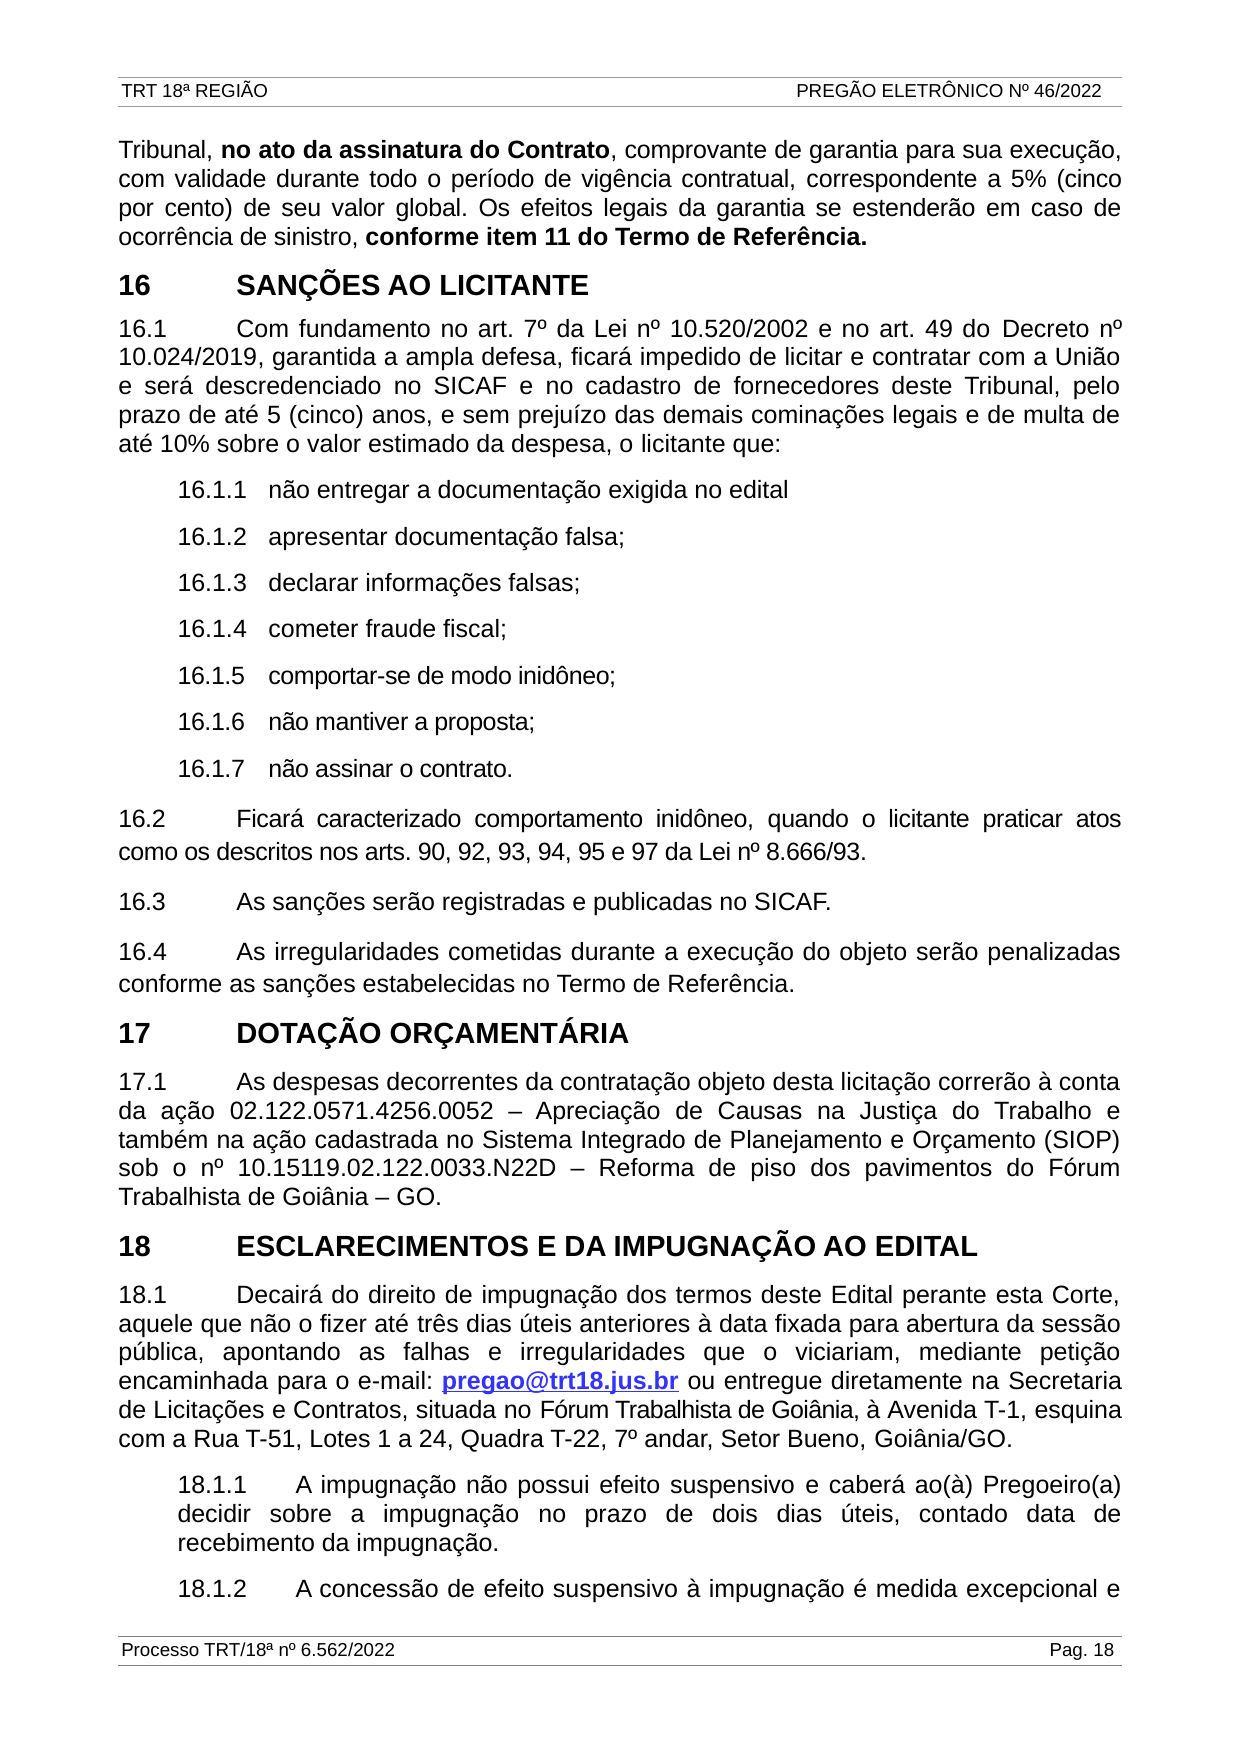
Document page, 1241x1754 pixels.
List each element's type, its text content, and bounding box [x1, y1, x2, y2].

text 16.1.2 apresentar documentação falsa; [177, 521, 1122, 550]
text 16.1.3 declarar informações falsas; [177, 568, 1122, 597]
text 16 SANÇÕES AO LICITANTE [118, 268, 1122, 302]
text Tribunal, no ato da assinatura do Contrato, comprovante de garantia para sua execução, com validade durante todo o período de vigência contratual, correspondente a 5% (cinco por cento) de seu valor global. Os efeitos legais da garantia se estenderão em caso de ocorrência de sinistro, conforme item 11 do Termo de Referência. [118, 136, 1122, 251]
list 16.4 As irregularidades cometidas durante a execução do objeto serão penalizadas conforme as sanções estabelecidas no Termo de Referência. [118, 933, 1122, 998]
list 16.1.6 não mantiver a proposta; [177, 707, 1122, 736]
text 16.1.1 não entregar a documentação exigida no edital [177, 475, 1122, 504]
text 18.1 Decairá do direito de impugnação dos termos deste Edital perante esta Corte, aquele que não o fizer até três dias úteis anteriores à data fixada para abertura da sessão pública, apontando as falhas e irregularidades que o viciariam, mediante petição encaminhada para o e-mail: pregao@trt18.jus.br ou entregue diretamente na Secretaria de Licitações e Contratos, situada no Fórum Trabalhista de Goiânia, à Avenida T-1, esquina com a Rua T-51, Lotes 1 a 24, Quadra T-22, 7º andar, Setor Bueno, Goiânia/GO. [118, 1280, 1122, 1452]
text 17 DOTAÇÃO ORÇAMENTÁRIA [118, 1016, 1122, 1049]
text 18 ESCLARECIMENTOS E DA IMPUGNAÇÃO AO EDITAL [118, 1228, 1122, 1262]
text 16.3 As sanções serão registradas e publicadas no SICAF. [118, 883, 1122, 915]
list 16.1.7 não assinar o contrato. [177, 754, 1122, 782]
text 18.1.2 A concessão de efeito suspensivo à impugnação é medida excepcional e [177, 1574, 1122, 1603]
text 16.1 Com fundamento no art. 7º da Lei nº 10.520/2002 e no art. 49 do Decreto nº 10.024/2019, garantida a ampla defesa, ficará impedido de licitar e contratar com a União e será descredenciado no SICAF e no cadastro de fornecedores deste Tribunal, pelo prazo de até 5 (cinco) anos, e sem prejuízo das demais cominações legais e de multa de até 10% sobre o valor estimado da despesa, o licitante que: [118, 313, 1122, 457]
list 16.1.5 comportar-se de modo inidôneo; [177, 661, 1122, 689]
text 16.2 Ficará caracterizado comportamento inidôneo, quando o licitante praticar atos como os descritos nos arts. 90, 92, 93, 94, 95 e 97 da Lei nº 8.666/93. [118, 800, 1122, 865]
text 18.1.1 A impugnação não possui efeito suspensivo e caberá ao(à) Pregoeiro(a) decidir sobre a impugnação no prazo de dois dias úteis, contado data de recebimento da impugnação. [177, 1470, 1122, 1556]
text 16.1.4 cometer fraude fiscal; [177, 614, 1122, 643]
text 17.1 As despesas decorrentes da contratação objeto desta licitação correrão à conta da ação 02.122.0571.4256.0052 – Apreciação de Causas na Justiça do Trabalho e também na ação cadastrada no Sistema Integrado de Planejamento e Orçamento (SIOP) sob o nº 10.15119.02.122.0033.N22D – Reforma de piso dos pavimentos do Fórum Trabalhista de Goiânia – GO. [118, 1067, 1122, 1211]
